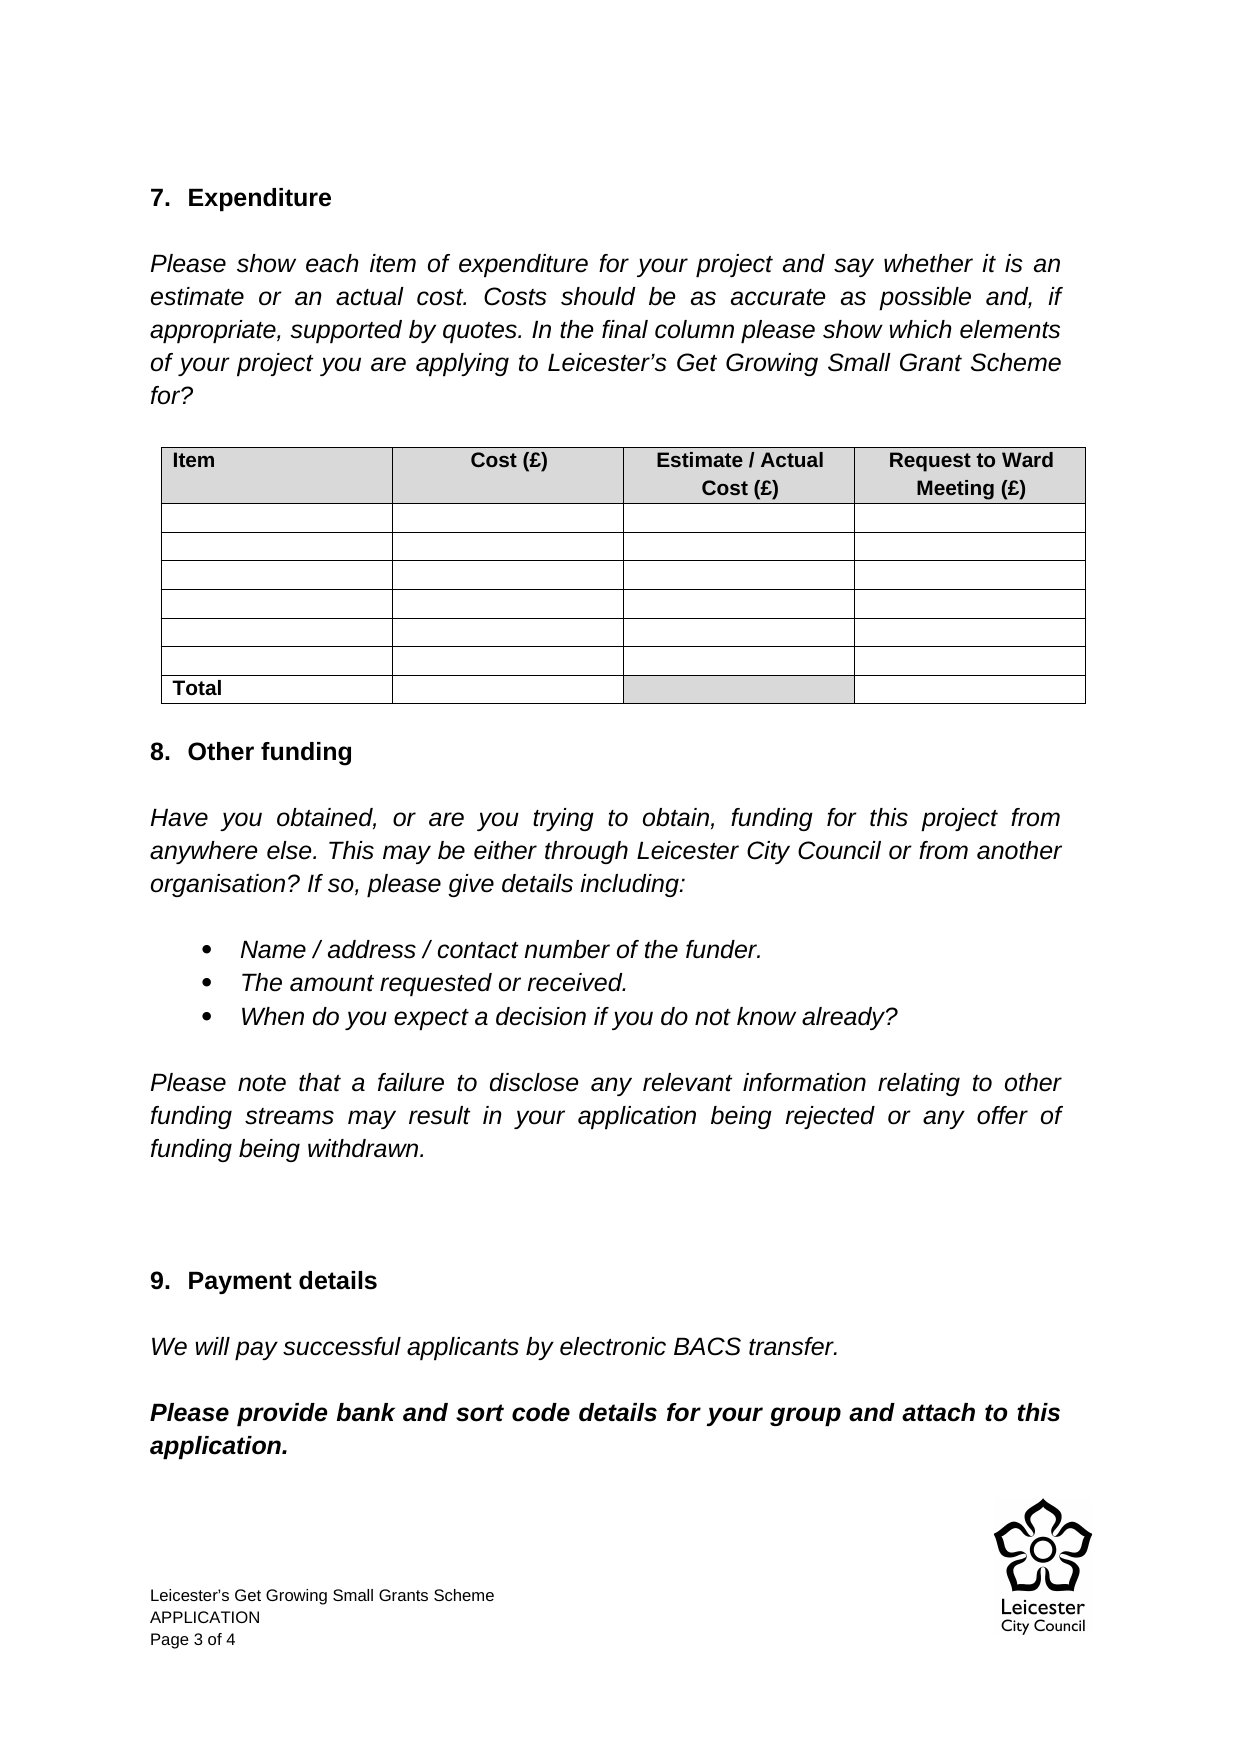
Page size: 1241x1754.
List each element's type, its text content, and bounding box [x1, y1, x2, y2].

text Please show each item of expenditure for your project and say whether it is an estimate or an actual cost. Costs should be as accurate as possible and, if appropriate, supported by quotes. In the final column please show which elements of your project you are applying to Leicester’s Get Growing Small Grant Scheme for? [150, 249, 1066, 410]
list Other funding [150, 737, 1066, 766]
list The amount requested or received. [202, 968, 1066, 997]
table_cell [624, 504, 854, 532]
table_header Request to Ward Meeting (£) [855, 448, 1085, 503]
table_cell [162, 561, 392, 589]
table_cell [162, 647, 392, 674]
table_cell [624, 676, 854, 703]
table_cell [855, 590, 1085, 617]
table_cell [393, 533, 623, 560]
text Have you obtained, or are you trying to obtain, funding for this project from anywhere else. This may be either through Leicester City Council or from another organisation? If so, please give details including: [150, 803, 1066, 898]
table_header Estimate / Actual Cost (£) [624, 448, 854, 503]
table_header Item [162, 448, 392, 503]
table_cell [393, 561, 623, 589]
text Please note that a failure to disclose any relevant information relating to other funding streams may result in your application being rejected or any offer of funding being withdrawn. [150, 1068, 1066, 1162]
table_cell [393, 590, 623, 617]
table_cell Total [162, 676, 392, 703]
table_cell [855, 533, 1085, 560]
table_cell [855, 619, 1085, 646]
table_cell [162, 590, 392, 617]
text We will pay successful applicants by electronic BACS transfer. [150, 1332, 1066, 1361]
table_cell [855, 647, 1085, 674]
table_cell [393, 504, 623, 532]
table_cell [624, 533, 854, 560]
table_cell [624, 590, 854, 617]
table_cell [855, 676, 1085, 703]
table_cell [162, 533, 392, 560]
list When do you expect a decision if you do not know already? [202, 1001, 1066, 1030]
list Name / address / contact number of the funder. [202, 935, 1066, 964]
table_cell [624, 561, 854, 589]
table_cell [393, 619, 623, 646]
list Payment details [150, 1266, 1066, 1294]
table_cell [855, 504, 1085, 532]
text Please provide bank and sort code details for your group and attach to this application. [150, 1398, 1066, 1459]
table_cell [624, 647, 854, 674]
table_cell [393, 647, 623, 674]
table_cell [624, 619, 854, 646]
table_cell [162, 619, 392, 646]
table_header Cost (£) [393, 448, 623, 503]
table_cell [393, 676, 623, 703]
table_cell [855, 561, 1085, 589]
table_cell [162, 504, 392, 532]
list Expenditure [150, 183, 1066, 212]
